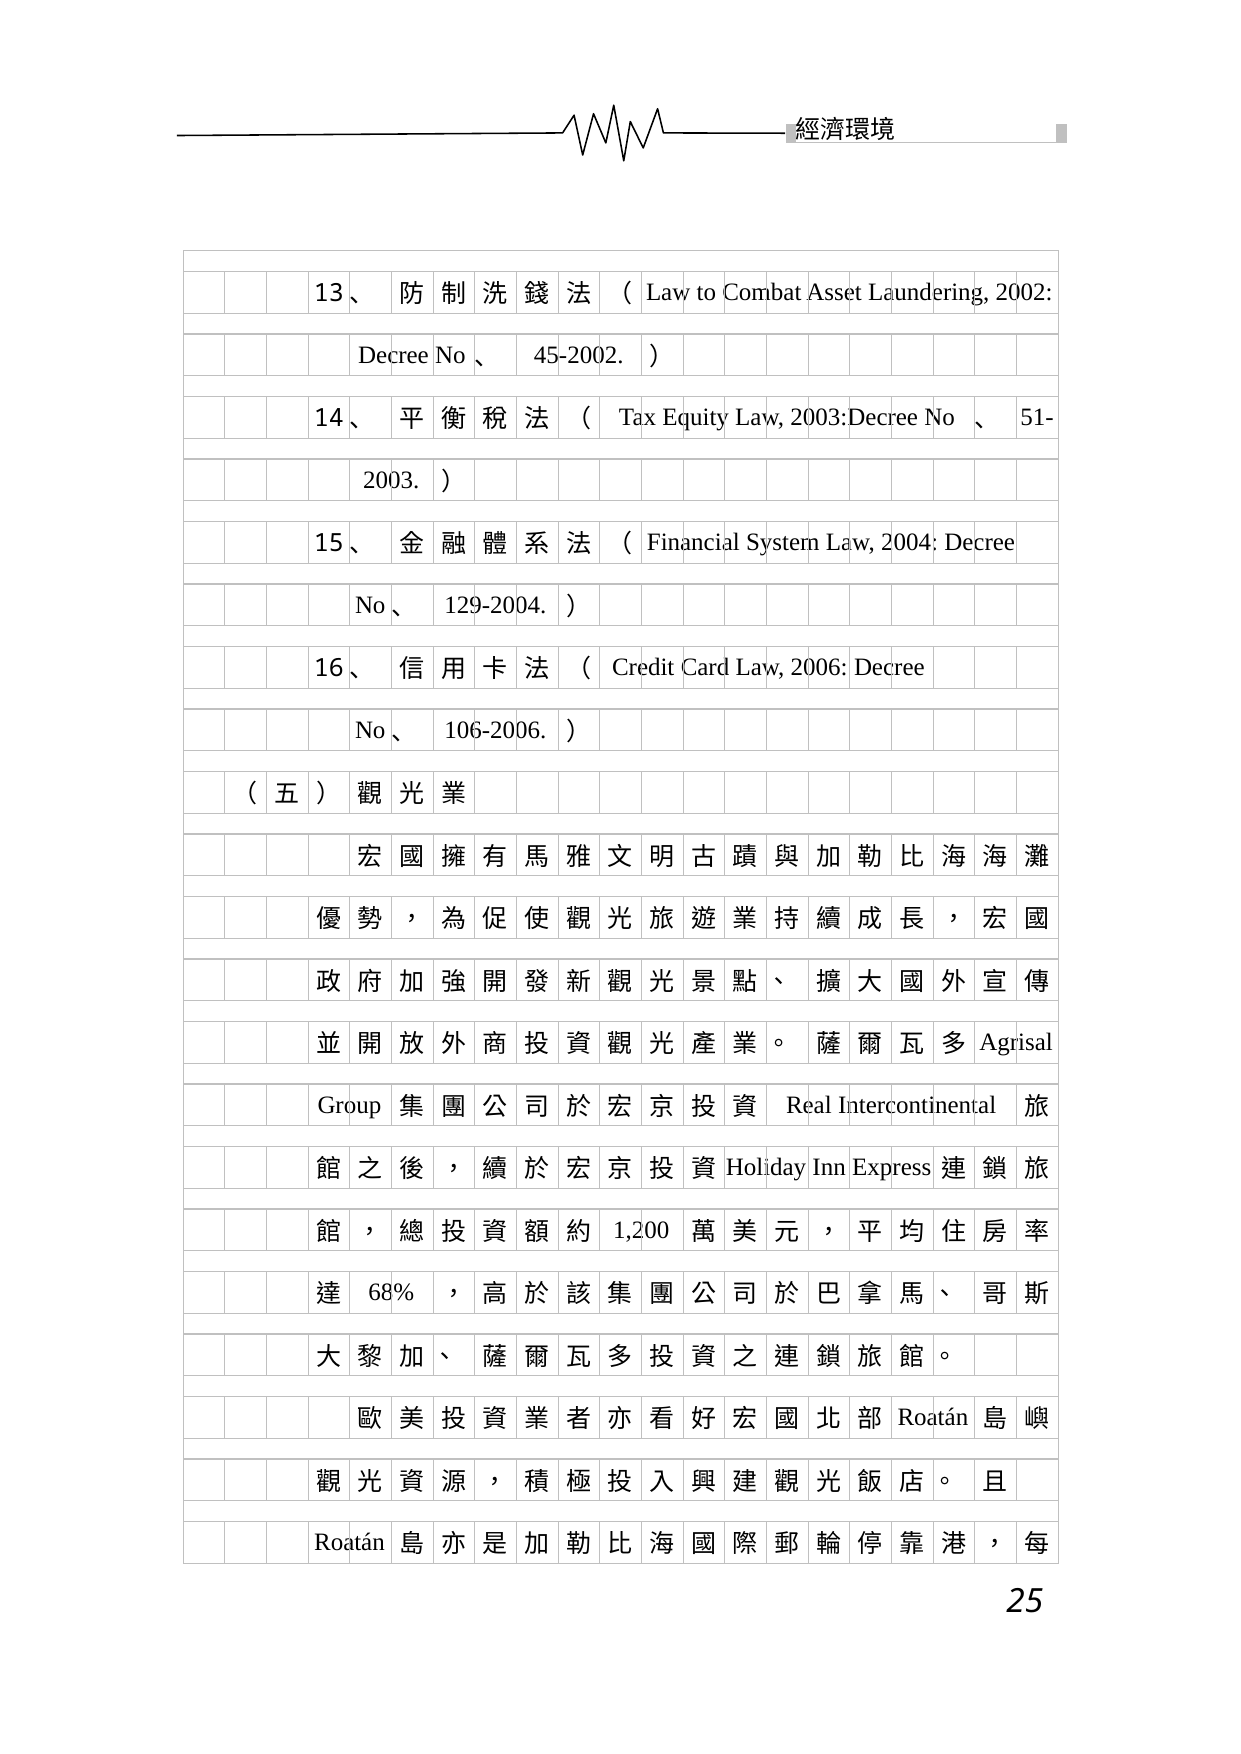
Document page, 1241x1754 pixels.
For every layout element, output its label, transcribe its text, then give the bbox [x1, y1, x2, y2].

text 16、信用卡法（Credit Card Law, 2006: Decree No、106-2006.） [767, 647, 808, 688]
text 14、平衡稅法（Tax Equity Law, 2003:Decree No、51-2003.） [809, 397, 849, 438]
text （ [225, 772, 266, 813]
text 歐美投資業者亦看好宏國北部Roatán島嶼觀光資源，積極投入興建觀光飯店。且Roatán島亦是加勒比海國際郵輪停靠港，每年吸引眾多觀光旅客到訪。 [475, 1397, 516, 1438]
text 14、平衡稅法（Tax Equity Law, 2003:Decree No、51-2003.） [850, 460, 891, 500]
text [1017, 772, 1058, 813]
text 13、防制洗錢法（Law to Combat Asset Laundering, 2002: Decree No、45-2002.） [1017, 335, 1058, 375]
text ） [309, 772, 349, 813]
text 16、信用卡法（Credit Card Law, 2006: Decree No、106-2006.） [975, 710, 1016, 750]
text 歐美投資業者亦看好宏國北部Roatán島嶼觀光資源，積極投入興建觀光飯店。且Roatán島亦是加勒比海國際郵輪停靠港，每年吸引眾多觀光旅客到訪。 [892, 1522, 933, 1563]
text 歐美投資業者亦看好宏國北部Roatán島嶼觀光資源，積極投入興建觀光飯店。且Roatán島亦是加勒比海國際郵輪停靠港，每年吸引眾多觀光旅客到訪。 [475, 1522, 516, 1563]
text 16、信用卡法（Credit Card Law, 2006: Decree No、106-2006.） [1017, 647, 1058, 688]
text 14、平衡稅法（Tax Equity Law, 2003:Decree No、51-2003.） [642, 460, 683, 500]
text 16、信用卡法（Credit Card Law, 2006: Decree No、106-2006.） [350, 647, 391, 688]
text [517, 772, 558, 813]
text 宏國擁有馬雅文明古蹟與加勒比海海灘優勢，為促使觀光旅遊業持續成長，宏國政府加強開發新觀光景點、擴大國外宣傳並開放外商投資觀光產業。薩爾瓦多Agrisal Group集團公司於宏京投資Real Intercontinental旅館之後，續於宏京投資Holiday Inn Express連鎖旅館，總投資額約1,200萬美元，平均住房率達68%，高於該集團公司於巴拿馬、哥斯大黎加、薩爾瓦多投資之連鎖旅館。 [281, 876, 1058, 896]
text 歐美投資業者亦看好宏國北部Roatán島嶼觀光資源，積極投入興建觀光飯店。且Roatán島亦是加勒比海國際郵輪停靠港，每年吸引眾多觀光旅客到訪。 [517, 1522, 558, 1563]
text 歐美投資業者亦看好宏國北部Roatán島嶼觀光資源，積極投入興建觀光飯店。且Roatán島亦是加勒比海國際郵輪停靠港，每年吸引眾多觀光旅客到訪。 [281, 1439, 1058, 1458]
text [892, 772, 933, 813]
text 13、防制洗錢法（Law to Combat Asset Laundering, 2002: Decree No、45-2002.） [475, 335, 516, 375]
text 15、金融體系法（Financial System Law, 2004: Decree No、129-2004.） [934, 585, 974, 625]
text 16、信用卡法（Credit Card Law, 2006: Decree No、106-2006.） [892, 710, 933, 750]
text 14、平衡稅法（Tax Equity Law, 2003:Decree No、51-2003.） [767, 460, 808, 500]
text 歐美投資業者亦看好宏國北部Roatán島嶼觀光資源，積極投入興建觀光飯店。且Roatán島亦是加勒比海國際郵輪停靠港，每年吸引眾多觀光旅客到訪。 [350, 1522, 391, 1563]
text 13、防制洗錢法（Law to Combat Asset Laundering, 2002: Decree No、45-2002.） [892, 335, 933, 375]
text 13、防制洗錢法（Law to Combat Asset Laundering, 2002: Decree No、45-2002.） [725, 335, 766, 375]
text 五 [267, 772, 308, 813]
text 16、信用卡法（Credit Card Law, 2006: Decree No、106-2006.） [1017, 710, 1058, 750]
text 13、防制洗錢法（Law to Combat Asset Laundering, 2002: Decree No、45-2002.） [809, 272, 849, 313]
text 14、平衡稅法（Tax Equity Law, 2003:Decree No、51-2003.） [975, 460, 1016, 500]
text 16、信用卡法（Credit Card Law, 2006: Decree No、106-2006.） [475, 647, 516, 688]
text 14、平衡稅法（Tax Equity Law, 2003:Decree No、51-2003.） [281, 460, 308, 500]
text 歐美投資業者亦看好宏國北部Roatán島嶼觀光資源，積極投入興建觀光飯店。且Roatán島亦是加勒比海國際郵輪停靠港，每年吸引眾多觀光旅客到訪。 [767, 1460, 808, 1500]
text 16、信用卡法（Credit Card Law, 2006: Decree No、106-2006.） [517, 647, 558, 688]
text [725, 772, 766, 813]
text 14、平衡稅法（Tax Equity Law, 2003:Decree No、51-2003.） [559, 460, 599, 500]
text 16、信用卡法（Credit Card Law, 2006: Decree No、106-2006.） [309, 710, 349, 750]
text 13、防制洗錢法（Law to Combat Asset Laundering, 2002: Decree No、45-2002.） [684, 272, 724, 313]
text 14、平衡稅法（Tax Equity Law, 2003:Decree No、51-2003.） [600, 397, 641, 438]
text 15、金融體系法（Financial System Law, 2004: Decree No、129-2004.） [642, 522, 683, 563]
text 16、信用卡法（Credit Card Law, 2006: Decree No、106-2006.） [850, 710, 891, 750]
text 歐美投資業者亦看好宏國北部Roatán島嶼觀光資源，積極投入興建觀光飯店。且Roatán島亦是加勒比海國際郵輪停靠港，每年吸引眾多觀光旅客到訪。 [559, 1397, 599, 1438]
text 13、防制洗錢法（Law to Combat Asset Laundering, 2002: Decree No、45-2002.） [600, 272, 641, 313]
text 15、金融體系法（Financial System Law, 2004: Decree No、129-2004.） [559, 585, 599, 625]
text 13、防制洗錢法（Law to Combat Asset Laundering, 2002: Decree No、45-2002.） [975, 335, 1016, 375]
text 16、信用卡法（Credit Card Law, 2006: Decree No、106-2006.） [684, 647, 724, 688]
text 歐美投資業者亦看好宏國北部Roatán島嶼觀光資源，積極投入興建觀光飯店。且Roatán島亦是加勒比海國際郵輪停靠港，每年吸引眾多觀光旅客到訪。 [434, 1397, 474, 1438]
text 觀 [350, 772, 391, 813]
text 歐美投資業者亦看好宏國北部Roatán島嶼觀光資源，積極投入興建觀光飯店。且Roatán島亦是加勒比海國際郵輪停靠港，每年吸引眾多觀光旅客到訪。 [684, 1522, 724, 1563]
text [684, 772, 724, 813]
text 歐美投資業者亦看好宏國北部Roatán島嶼觀光資源，積極投入興建觀光飯店。且Roatán島亦是加勒比海國際郵輪停靠港，每年吸引眾多觀光旅客到訪。 [559, 1460, 599, 1500]
text 13、防制洗錢法（Law to Combat Asset Laundering, 2002: Decree No、45-2002.） [642, 272, 683, 313]
text 13、防制洗錢法（Law to Combat Asset Laundering, 2002: Decree No、45-2002.） [309, 272, 349, 313]
text 16、信用卡法（Credit Card Law, 2006: Decree No、106-2006.） [281, 710, 308, 750]
text 15、金融體系法（Financial System Law, 2004: Decree No、129-2004.） [392, 585, 433, 625]
text 15、金融體系法（Financial System Law, 2004: Decree No、129-2004.） [600, 522, 641, 563]
text 13、防制洗錢法（Law to Combat Asset Laundering, 2002: Decree No、45-2002.） [350, 272, 391, 313]
text 13、防制洗錢法（Law to Combat Asset Laundering, 2002: Decree No、45-2002.） [517, 272, 558, 313]
text 15、金融體系法（Financial System Law, 2004: Decree No、129-2004.） [642, 585, 683, 625]
text 宏國擁有馬雅文明古蹟與加勒比海海灘優勢，為促使觀光旅遊業持續成長，宏國政府加強開發新觀光景點、擴大國外宣傳並開放外商投資觀光產業。薩爾瓦多Agrisal Group集團公司於宏京投資Real Intercontinental旅館之後，續於宏京投資Holiday Inn Express連鎖旅館，總投資額約1,200萬美元，平均住房率達68%，高於該集團公司於巴拿馬、哥斯大黎加、薩爾瓦多投資之連鎖旅館。 [281, 1251, 1058, 1271]
text 歐美投資業者亦看好宏國北部Roatán島嶼觀光資源，積極投入興建觀光飯店。且Roatán島亦是加勒比海國際郵輪停靠港，每年吸引眾多觀光旅客到訪。 [642, 1460, 683, 1500]
text 宏國擁有馬雅文明古蹟與加勒比海海灘優勢，為促使觀光旅遊業持續成長，宏國政府加強開發新觀光景點、擴大國外宣傳並開放外商投資觀光產業。薩爾瓦多Agrisal Group集團公司於宏京投資Real Intercontinental旅館之後，續於宏京投資Holiday Inn Express連鎖旅館，總投資額約1,200萬美元，平均住房率達68%，高於該集團公司於巴拿馬、哥斯大黎加、薩爾瓦多投資之連鎖旅館。 [281, 1126, 1058, 1146]
text 15、金融體系法（Financial System Law, 2004: Decree No、129-2004.） [517, 585, 558, 625]
text 歐美投資業者亦看好宏國北部Roatán島嶼觀光資源，積極投入興建觀光飯店。且Roatán島亦是加勒比海國際郵輪停靠港，每年吸引眾多觀光旅客到訪。 [642, 1522, 683, 1563]
text 15、金融體系法（Financial System Law, 2004: Decree No、129-2004.） [934, 522, 974, 563]
text 歐美投資業者亦看好宏國北部Roatán島嶼觀光資源，積極投入興建觀光飯店。且Roatán島亦是加勒比海國際郵輪停靠港，每年吸引眾多觀光旅客到訪。 [809, 1460, 849, 1500]
text 13、防制洗錢法（Law to Combat Asset Laundering, 2002: Decree No、45-2002.） [517, 335, 558, 375]
text 歐美投資業者亦看好宏國北部Roatán島嶼觀光資源，積極投入興建觀光飯店。且Roatán島亦是加勒比海國際郵輪停靠港，每年吸引眾多觀光旅客到訪。 [725, 1522, 766, 1563]
text 14、平衡稅法（Tax Equity Law, 2003:Decree No、51-2003.） [850, 397, 891, 438]
text 宏國擁有馬雅文明古蹟與加勒比海海灘優勢，為促使觀光旅遊業持續成長，宏國政府加強開發新觀光景點、擴大國外宣傳並開放外商投資觀光產業。薩爾瓦多Agrisal Group集團公司於宏京投資Real Intercontinental旅館之後，續於宏京投資Holiday Inn Express連鎖旅館，總投資額約1,200萬美元，平均住房率達68%，高於該集團公司於巴拿馬、哥斯大黎加、薩爾瓦多投資之連鎖旅館。 [281, 1064, 1058, 1083]
text 15、金融體系法（Financial System Law, 2004: Decree No、129-2004.） [309, 522, 349, 563]
text 宏國擁有馬雅文明古蹟與加勒比海海灘優勢，為促使觀光旅遊業持續成長，宏國政府加強開發新觀光景點、擴大國外宣傳並開放外商投資觀光產業。薩爾瓦多Agrisal Group集團公司於宏京投資Real Intercontinental旅館之後，續於宏京投資Holiday Inn Express連鎖旅館，總投資額約1,200萬美元，平均住房率達68%，高於該集團公司於巴拿馬、哥斯大黎加、薩爾瓦多投資之連鎖旅館。 [281, 1189, 1058, 1208]
text 15、金融體系法（Financial System Law, 2004: Decree No、129-2004.） [600, 585, 641, 625]
text 歐美投資業者亦看好宏國北部Roatán島嶼觀光資源，積極投入興建觀光飯店。且Roatán島亦是加勒比海國際郵輪停靠港，每年吸引眾多觀光旅客到訪。 [350, 1397, 391, 1438]
text 13、防制洗錢法（Law to Combat Asset Laundering, 2002: Decree No、45-2002.） [850, 335, 891, 375]
text 14、平衡稅法（Tax Equity Law, 2003:Decree No、51-2003.） [309, 460, 349, 500]
text 16、信用卡法（Credit Card Law, 2006: Decree No、106-2006.） [642, 710, 683, 750]
text 14、平衡稅法（Tax Equity Law, 2003:Decree No、51-2003.） [309, 397, 349, 438]
text 16、信用卡法（Credit Card Law, 2006: Decree No、106-2006.） [434, 647, 474, 688]
text 15、金融體系法（Financial System Law, 2004: Decree No、129-2004.） [350, 585, 391, 625]
text 14、平衡稅法（Tax Equity Law, 2003:Decree No、51-2003.） [392, 397, 433, 438]
text 15、金融體系法（Financial System Law, 2004: Decree No、129-2004.） [684, 585, 724, 625]
text 歐美投資業者亦看好宏國北部Roatán島嶼觀光資源，積極投入興建觀光飯店。且Roatán島亦是加勒比海國際郵輪停靠港，每年吸引眾多觀光旅客到訪。 [850, 1397, 891, 1438]
text 歐美投資業者亦看好宏國北部Roatán島嶼觀光資源，積極投入興建觀光飯店。且Roatán島亦是加勒比海國際郵輪停靠港，每年吸引眾多觀光旅客到訪。 [309, 1397, 349, 1438]
text 16、信用卡法（Credit Card Law, 2006: Decree No、106-2006.） [684, 710, 724, 750]
text 15、金融體系法（Financial System Law, 2004: Decree No、129-2004.） [517, 522, 558, 563]
text 歐美投資業者亦看好宏國北部Roatán島嶼觀光資源，積極投入興建觀光飯店。且Roatán島亦是加勒比海國際郵輪停靠港，每年吸引眾多觀光旅客到訪。 [642, 1397, 683, 1438]
text 歐美投資業者亦看好宏國北部Roatán島嶼觀光資源，積極投入興建觀光飯店。且Roatán島亦是加勒比海國際郵輪停靠港，每年吸引眾多觀光旅客到訪。 [975, 1522, 1016, 1563]
text 宏國擁有馬雅文明古蹟與加勒比海海灘優勢，為促使觀光旅遊業持續成長，宏國政府加強開發新觀光景點、擴大國外宣傳並開放外商投資觀光產業。薩爾瓦多Agrisal Group集團公司於宏京投資Real Intercontinental旅館之後，續於宏京投資Holiday Inn Express連鎖旅館，總投資額約1,200萬美元，平均住房率達68%，高於該集團公司於巴拿馬、哥斯大黎加、薩爾瓦多投資之連鎖旅館。 [281, 814, 1058, 833]
text 歐美投資業者亦看好宏國北部Roatán島嶼觀光資源，積極投入興建觀光飯店。且Roatán島亦是加勒比海國際郵輪停靠港，每年吸引眾多觀光旅客到訪。 [1017, 1522, 1058, 1563]
text 16、信用卡法（Credit Card Law, 2006: Decree No、106-2006.） [809, 710, 849, 750]
text 歐美投資業者亦看好宏國北部Roatán島嶼觀光資源，積極投入興建觀光飯店。且Roatán島亦是加勒比海國際郵輪停靠港，每年吸引眾多觀光旅客到訪。 [1017, 1397, 1058, 1438]
text 13、防制洗錢法（Law to Combat Asset Laundering, 2002: Decree No、45-2002.） [309, 335, 349, 375]
text 16、信用卡法（Credit Card Law, 2006: Decree No、106-2006.） [517, 710, 558, 750]
text 14、平衡稅法（Tax Equity Law, 2003:Decree No、51-2003.） [642, 397, 683, 438]
text 歐美投資業者亦看好宏國北部Roatán島嶼觀光資源，積極投入興建觀光飯店。且Roatán島亦是加勒比海國際郵輪停靠港，每年吸引眾多觀光旅客到訪。 [434, 1460, 474, 1500]
text 14、平衡稅法（Tax Equity Law, 2003:Decree No、51-2003.） [392, 460, 433, 500]
text 13、防制洗錢法（Law to Combat Asset Laundering, 2002: Decree No、45-2002.） [434, 272, 474, 313]
text 16、信用卡法（Credit Card Law, 2006: Decree No、106-2006.） [350, 710, 391, 750]
text 14、平衡稅法（Tax Equity Law, 2003:Decree No、51-2003.） [809, 460, 849, 500]
text 14、平衡稅法（Tax Equity Law, 2003:Decree No、51-2003.） [434, 460, 474, 500]
text 15、金融體系法（Financial System Law, 2004: Decree No、129-2004.） [975, 585, 1016, 625]
text [600, 772, 641, 813]
text 15、金融體系法（Financial System Law, 2004: Decree No、129-2004.） [850, 585, 891, 625]
text 15、金融體系法（Financial System Law, 2004: Decree No、129-2004.） [892, 522, 933, 563]
text 16、信用卡法（Credit Card Law, 2006: Decree No、106-2006.） [475, 710, 516, 750]
text 歐美投資業者亦看好宏國北部Roatán島嶼觀光資源，積極投入興建觀光飯店。且Roatán島亦是加勒比海國際郵輪停靠港，每年吸引眾多觀光旅客到訪。 [350, 1460, 391, 1500]
text 歐美投資業者亦看好宏國北部Roatán島嶼觀光資源，積極投入興建觀光飯店。且Roatán島亦是加勒比海國際郵輪停靠港，每年吸引眾多觀光旅客到訪。 [850, 1460, 891, 1500]
text 15、金融體系法（Financial System Law, 2004: Decree No、129-2004.） [975, 522, 1016, 563]
text 14、平衡稅法（Tax Equity Law, 2003:Decree No、51-2003.） [434, 397, 474, 438]
text 13、防制洗錢法（Law to Combat Asset Laundering, 2002: Decree No、45-2002.） [1017, 272, 1058, 313]
text 15、金融體系法（Financial System Law, 2004: Decree No、129-2004.） [684, 522, 724, 563]
text 14、平衡稅法（Tax Equity Law, 2003:Decree No、51-2003.） [350, 460, 391, 500]
text 13、防制洗錢法（Law to Combat Asset Laundering, 2002: Decree No、45-2002.） [281, 314, 1058, 333]
text 13、防制洗錢法（Law to Combat Asset Laundering, 2002: Decree No、45-2002.） [892, 272, 933, 313]
text 15、金融體系法（Financial System Law, 2004: Decree No、129-2004.） [725, 585, 766, 625]
text 歐美投資業者亦看好宏國北部Roatán島嶼觀光資源，積極投入興建觀光飯店。且Roatán島亦是加勒比海國際郵輪停靠港，每年吸引眾多觀光旅客到訪。 [517, 1460, 558, 1500]
text 13、防制洗錢法（Law to Combat Asset Laundering, 2002: Decree No、45-2002.） [281, 251, 1058, 271]
text 14、平衡稅法（Tax Equity Law, 2003:Decree No、51-2003.） [475, 397, 516, 438]
text 14、平衡稅法（Tax Equity Law, 2003:Decree No、51-2003.） [892, 397, 933, 438]
text 歐美投資業者亦看好宏國北部Roatán島嶼觀光資源，積極投入興建觀光飯店。且Roatán島亦是加勒比海國際郵輪停靠港，每年吸引眾多觀光旅客到訪。 [934, 1522, 974, 1563]
text 13、防制洗錢法（Law to Combat Asset Laundering, 2002: Decree No、45-2002.） [934, 335, 974, 375]
text 16、信用卡法（Credit Card Law, 2006: Decree No、106-2006.） [392, 647, 433, 688]
text 16、信用卡法（Credit Card Law, 2006: Decree No、106-2006.） [281, 647, 308, 688]
text 14、平衡稅法（Tax Equity Law, 2003:Decree No、51-2003.） [684, 397, 724, 438]
text 16、信用卡法（Credit Card Law, 2006: Decree No、106-2006.） [392, 710, 433, 750]
text 歐美投資業者亦看好宏國北部Roatán島嶼觀光資源，積極投入興建觀光飯店。且Roatán島亦是加勒比海國際郵輪停靠港，每年吸引眾多觀光旅客到訪。 [600, 1460, 641, 1500]
text 15、金融體系法（Financial System Law, 2004: Decree No、129-2004.） [281, 564, 1058, 583]
text 歐美投資業者亦看好宏國北部Roatán島嶼觀光資源，積極投入興建觀光飯店。且Roatán島亦是加勒比海國際郵輪停靠港，每年吸引眾多觀光旅客到訪。 [281, 1501, 1058, 1521]
text 15、金融體系法（Financial System Law, 2004: Decree No、129-2004.） [767, 585, 808, 625]
text 歐美投資業者亦看好宏國北部Roatán島嶼觀光資源，積極投入興建觀光飯店。且Roatán島亦是加勒比海國際郵輪停靠港，每年吸引眾多觀光旅客到訪。 [600, 1522, 641, 1563]
text 14、平衡稅法（Tax Equity Law, 2003:Decree No、51-2003.） [281, 439, 1058, 458]
text [850, 772, 891, 813]
text 歐美投資業者亦看好宏國北部Roatán島嶼觀光資源，積極投入興建觀光飯店。且Roatán島亦是加勒比海國際郵輪停靠港，每年吸引眾多觀光旅客到訪。 [559, 1522, 599, 1563]
text 14、平衡稅法（Tax Equity Law, 2003:Decree No、51-2003.） [975, 397, 1016, 438]
text 歐美投資業者亦看好宏國北部Roatán島嶼觀光資源，積極投入興建觀光飯店。且Roatán島亦是加勒比海國際郵輪停靠港，每年吸引眾多觀光旅客到訪。 [934, 1397, 974, 1438]
text 16、信用卡法（Credit Card Law, 2006: Decree No、106-2006.） [809, 647, 849, 688]
text [207, 772, 224, 813]
text 歐美投資業者亦看好宏國北部Roatán島嶼觀光資源，積極投入興建觀光飯店。且Roatán島亦是加勒比海國際郵輪停靠港，每年吸引眾多觀光旅客到訪。 [392, 1522, 433, 1563]
text 15、金融體系法（Financial System Law, 2004: Decree No、129-2004.） [281, 501, 1058, 521]
text 16、信用卡法（Credit Card Law, 2006: Decree No、106-2006.） [642, 647, 683, 688]
text 16、信用卡法（Credit Card Law, 2006: Decree No、106-2006.） [934, 710, 974, 750]
text 14、平衡稅法（Tax Equity Law, 2003:Decree No、51-2003.） [1017, 460, 1058, 500]
text 光 [392, 772, 433, 813]
text 13、防制洗錢法（Law to Combat Asset Laundering, 2002: Decree No、45-2002.） [975, 272, 1016, 313]
text 15、金融體系法（Financial System Law, 2004: Decree No、129-2004.） [559, 522, 599, 563]
text 歐美投資業者亦看好宏國北部Roatán島嶼觀光資源，積極投入興建觀光飯店。且Roatán島亦是加勒比海國際郵輪停靠港，每年吸引眾多觀光旅客到訪。 [975, 1460, 1016, 1500]
text 宏國擁有馬雅文明古蹟與加勒比海海灘優勢，為促使觀光旅遊業持續成長，宏國政府加強開發新觀光景點、擴大國外宣傳並開放外商投資觀光產業。薩爾瓦多Agrisal Group集團公司於宏京投資Real Intercontinental旅館之後，續於宏京投資Holiday Inn Express連鎖旅館，總投資額約1,200萬美元，平均住房率達68%，高於該集團公司於巴拿馬、哥斯大黎加、薩爾瓦多投資之連鎖旅館。 [281, 1314, 1058, 1333]
text 歐美投資業者亦看好宏國北部Roatán島嶼觀光資源，積極投入興建觀光飯店。且Roatán島亦是加勒比海國際郵輪停靠港，每年吸引眾多觀光旅客到訪。 [1017, 1460, 1058, 1500]
text 15、金融體系法（Financial System Law, 2004: Decree No、129-2004.） [850, 522, 891, 563]
text 歐美投資業者亦看好宏國北部Roatán島嶼觀光資源，積極投入興建觀光飯店。且Roatán島亦是加勒比海國際郵輪停靠港，每年吸引眾多觀光旅客到訪。 [725, 1460, 766, 1500]
text 14、平衡稅法（Tax Equity Law, 2003:Decree No、51-2003.） [934, 460, 974, 500]
text 15、金融體系法（Financial System Law, 2004: Decree No、129-2004.） [392, 522, 433, 563]
text 14、平衡稅法（Tax Equity Law, 2003:Decree No、51-2003.） [934, 397, 974, 438]
text 14、平衡稅法（Tax Equity Law, 2003:Decree No、51-2003.） [281, 397, 308, 438]
text 歐美投資業者亦看好宏國北部Roatán島嶼觀光資源，積極投入興建觀光飯店。且Roatán島亦是加勒比海國際郵輪停靠港，每年吸引眾多觀光旅客到訪。 [767, 1522, 808, 1563]
text 13、防制洗錢法（Law to Combat Asset Laundering, 2002: Decree No、45-2002.） [434, 335, 474, 375]
text 15、金融體系法（Financial System Law, 2004: Decree No、129-2004.） [475, 522, 516, 563]
text 13、防制洗錢法（Law to Combat Asset Laundering, 2002: Decree No、45-2002.） [934, 272, 974, 313]
text [207, 751, 1058, 771]
text 宏國擁有馬雅文明古蹟與加勒比海海灘優勢，為促使觀光旅遊業持續成長，宏國政府加強開發新觀光景點、擴大國外宣傳並開放外商投資觀光產業。薩爾瓦多Agrisal Group集團公司於宏京投資Real Intercontinental旅館之後，續於宏京投資Holiday Inn Express連鎖旅館，總投資額約1,200萬美元，平均住房率達68%，高於該集團公司於巴拿馬、哥斯大黎加、薩爾瓦多投資之連鎖旅館。 [281, 939, 1058, 958]
text [475, 772, 516, 813]
text 歐美投資業者亦看好宏國北部Roatán島嶼觀光資源，積極投入興建觀光飯店。且Roatán島亦是加勒比海國際郵輪停靠港，每年吸引眾多觀光旅客到訪。 [600, 1397, 641, 1438]
text 14、平衡稅法（Tax Equity Law, 2003:Decree No、51-2003.） [1017, 397, 1058, 438]
text 14、平衡稅法（Tax Equity Law, 2003:Decree No、51-2003.） [350, 397, 391, 438]
text 歐美投資業者亦看好宏國北部Roatán島嶼觀光資源，積極投入興建觀光飯店。且Roatán島亦是加勒比海國際郵輪停靠港，每年吸引眾多觀光旅客到訪。 [767, 1397, 808, 1438]
text 歐美投資業者亦看好宏國北部Roatán島嶼觀光資源，積極投入興建觀光飯店。且Roatán島亦是加勒比海國際郵輪停靠港，每年吸引眾多觀光旅客到訪。 [309, 1522, 349, 1563]
text 13、防制洗錢法（Law to Combat Asset Laundering, 2002: Decree No、45-2002.） [725, 272, 766, 313]
text 16、信用卡法（Credit Card Law, 2006: Decree No、106-2006.） [281, 689, 1058, 708]
text 14、平衡稅法（Tax Equity Law, 2003:Decree No、51-2003.） [281, 376, 1058, 396]
text 15、金融體系法（Financial System Law, 2004: Decree No、129-2004.） [309, 585, 349, 625]
text 15、金融體系法（Financial System Law, 2004: Decree No、129-2004.） [350, 522, 391, 563]
text 歐美投資業者亦看好宏國北部Roatán島嶼觀光資源，積極投入興建觀光飯店。且Roatán島亦是加勒比海國際郵輪停靠港，每年吸引眾多觀光旅客到訪。 [850, 1522, 891, 1563]
text 13、防制洗錢法（Law to Combat Asset Laundering, 2002: Decree No、45-2002.） [392, 335, 433, 375]
text 15、金融體系法（Financial System Law, 2004: Decree No、129-2004.） [1017, 585, 1058, 625]
text 歐美投資業者亦看好宏國北部Roatán島嶼觀光資源，積極投入興建觀光飯店。且Roatán島亦是加勒比海國際郵輪停靠港，每年吸引眾多觀光旅客到訪。 [684, 1397, 724, 1438]
text 16、信用卡法（Credit Card Law, 2006: Decree No、106-2006.） [725, 710, 766, 750]
text 歐美投資業者亦看好宏國北部Roatán島嶼觀光資源，積極投入興建觀光飯店。且Roatán島亦是加勒比海國際郵輪停靠港，每年吸引眾多觀光旅客到訪。 [809, 1397, 849, 1438]
text 15、金融體系法（Financial System Law, 2004: Decree No、129-2004.） [434, 585, 474, 625]
text 14、平衡稅法（Tax Equity Law, 2003:Decree No、51-2003.） [767, 397, 808, 438]
text 16、信用卡法（Credit Card Law, 2006: Decree No、106-2006.） [892, 647, 933, 688]
text 歐美投資業者亦看好宏國北部Roatán島嶼觀光資源，積極投入興建觀光飯店。且Roatán島亦是加勒比海國際郵輪停靠港，每年吸引眾多觀光旅客到訪。 [892, 1397, 933, 1438]
text [642, 772, 683, 813]
text 13、防制洗錢法（Law to Combat Asset Laundering, 2002: Decree No、45-2002.） [475, 272, 516, 313]
text 歐美投資業者亦看好宏國北部Roatán島嶼觀光資源，積極投入興建觀光飯店。且Roatán島亦是加勒比海國際郵輪停靠港，每年吸引眾多觀光旅客到訪。 [892, 1460, 933, 1500]
text 16、信用卡法（Credit Card Law, 2006: Decree No、106-2006.） [600, 647, 641, 688]
text 業 [434, 772, 474, 813]
text 13、防制洗錢法（Law to Combat Asset Laundering, 2002: Decree No、45-2002.） [767, 272, 808, 313]
text 14、平衡稅法（Tax Equity Law, 2003:Decree No、51-2003.） [725, 460, 766, 500]
text [559, 772, 599, 813]
text 15、金融體系法（Financial System Law, 2004: Decree No、129-2004.） [767, 522, 808, 563]
text 16、信用卡法（Credit Card Law, 2006: Decree No、106-2006.） [281, 626, 1058, 646]
text 歐美投資業者亦看好宏國北部Roatán島嶼觀光資源，積極投入興建觀光飯店。且Roatán島亦是加勒比海國際郵輪停靠港，每年吸引眾多觀光旅客到訪。 [725, 1397, 766, 1438]
text [934, 772, 974, 813]
text 歐美投資業者亦看好宏國北部Roatán島嶼觀光資源，積極投入興建觀光飯店。且Roatán島亦是加勒比海國際郵輪停靠港，每年吸引眾多觀光旅客到訪。 [281, 1376, 1058, 1396]
text 14、平衡稅法（Tax Equity Law, 2003:Decree No、51-2003.） [684, 460, 724, 500]
text 16、信用卡法（Credit Card Law, 2006: Decree No、106-2006.） [309, 647, 349, 688]
text 15、金融體系法（Financial System Law, 2004: Decree No、129-2004.） [892, 585, 933, 625]
text 13、防制洗錢法（Law to Combat Asset Laundering, 2002: Decree No、45-2002.） [642, 335, 683, 375]
text 13、防制洗錢法（Law to Combat Asset Laundering, 2002: Decree No、45-2002.） [350, 335, 391, 375]
text 13、防制洗錢法（Law to Combat Asset Laundering, 2002: Decree No、45-2002.） [559, 335, 599, 375]
text 16、信用卡法（Credit Card Law, 2006: Decree No、106-2006.） [850, 647, 891, 688]
text 歐美投資業者亦看好宏國北部Roatán島嶼觀光資源，積極投入興建觀光飯店。且Roatán島亦是加勒比海國際郵輪停靠港，每年吸引眾多觀光旅客到訪。 [975, 1397, 1016, 1438]
text 14、平衡稅法（Tax Equity Law, 2003:Decree No、51-2003.） [892, 460, 933, 500]
text 14、平衡稅法（Tax Equity Law, 2003:Decree No、51-2003.） [559, 397, 599, 438]
text [767, 772, 808, 813]
text 13、防制洗錢法（Law to Combat Asset Laundering, 2002: Decree No、45-2002.） [809, 335, 849, 375]
text 歐美投資業者亦看好宏國北部Roatán島嶼觀光資源，積極投入興建觀光飯店。且Roatán島亦是加勒比海國際郵輪停靠港，每年吸引眾多觀光旅客到訪。 [309, 1460, 349, 1500]
text 15、金融體系法（Financial System Law, 2004: Decree No、129-2004.） [475, 585, 516, 625]
text 16、信用卡法（Credit Card Law, 2006: Decree No、106-2006.） [559, 647, 599, 688]
text 15、金融體系法（Financial System Law, 2004: Decree No、129-2004.） [434, 522, 474, 563]
text 14、平衡稅法（Tax Equity Law, 2003:Decree No、51-2003.） [475, 460, 516, 500]
text 14、平衡稅法（Tax Equity Law, 2003:Decree No、51-2003.） [600, 460, 641, 500]
text 歐美投資業者亦看好宏國北部Roatán島嶼觀光資源，積極投入興建觀光飯店。且Roatán島亦是加勒比海國際郵輪停靠港，每年吸引眾多觀光旅客到訪。 [934, 1460, 974, 1500]
text 13、防制洗錢法（Law to Combat Asset Laundering, 2002: Decree No、45-2002.） [767, 335, 808, 375]
text 16、信用卡法（Credit Card Law, 2006: Decree No、106-2006.） [559, 710, 599, 750]
text 歐美投資業者亦看好宏國北部Roatán島嶼觀光資源，積極投入興建觀光飯店。且Roatán島亦是加勒比海國際郵輪停靠港，每年吸引眾多觀光旅客到訪。 [809, 1522, 849, 1563]
text 13、防制洗錢法（Law to Combat Asset Laundering, 2002: Decree No、45-2002.） [600, 335, 641, 375]
text 14、平衡稅法（Tax Equity Law, 2003:Decree No、51-2003.） [725, 397, 766, 438]
text 13、防制洗錢法（Law to Combat Asset Laundering, 2002: Decree No、45-2002.） [850, 272, 891, 313]
text 15、金融體系法（Financial System Law, 2004: Decree No、129-2004.） [725, 522, 766, 563]
text 歐美投資業者亦看好宏國北部Roatán島嶼觀光資源，積極投入興建觀光飯店。且Roatán島亦是加勒比海國際郵輪停靠港，每年吸引眾多觀光旅客到訪。 [517, 1397, 558, 1438]
text [975, 772, 1016, 813]
text 15、金融體系法（Financial System Law, 2004: Decree No、129-2004.） [809, 522, 849, 563]
text 歐美投資業者亦看好宏國北部Roatán島嶼觀光資源，積極投入興建觀光飯店。且Roatán島亦是加勒比海國際郵輪停靠港，每年吸引眾多觀光旅客到訪。 [392, 1460, 433, 1500]
text 16、信用卡法（Credit Card Law, 2006: Decree No、106-2006.） [725, 647, 766, 688]
text 15、金融體系法（Financial System Law, 2004: Decree No、129-2004.） [1017, 522, 1058, 563]
text 歐美投資業者亦看好宏國北部Roatán島嶼觀光資源，積極投入興建觀光飯店。且Roatán島亦是加勒比海國際郵輪停靠港，每年吸引眾多觀光旅客到訪。 [392, 1397, 433, 1438]
text 16、信用卡法（Credit Card Law, 2006: Decree No、106-2006.） [767, 710, 808, 750]
text 歐美投資業者亦看好宏國北部Roatán島嶼觀光資源，積極投入興建觀光飯店。且Roatán島亦是加勒比海國際郵輪停靠港，每年吸引眾多觀光旅客到訪。 [684, 1460, 724, 1500]
text 15、金融體系法（Financial System Law, 2004: Decree No、129-2004.） [809, 585, 849, 625]
text 13、防制洗錢法（Law to Combat Asset Laundering, 2002: Decree No、45-2002.） [392, 272, 433, 313]
text 歐美投資業者亦看好宏國北部Roatán島嶼觀光資源，積極投入興建觀光飯店。且Roatán島亦是加勒比海國際郵輪停靠港，每年吸引眾多觀光旅客到訪。 [434, 1522, 474, 1563]
text 13、防制洗錢法（Law to Combat Asset Laundering, 2002: Decree No、45-2002.） [684, 335, 724, 375]
text 14、平衡稅法（Tax Equity Law, 2003:Decree No、51-2003.） [517, 460, 558, 500]
text 宏國擁有馬雅文明古蹟與加勒比海海灘優勢，為促使觀光旅遊業持續成長，宏國政府加強開發新觀光景點、擴大國外宣傳並開放外商投資觀光產業。薩爾瓦多Agrisal Group集團公司於宏京投資Real Intercontinental旅館之後，續於宏京投資Holiday Inn Express連鎖旅館，總投資額約1,200萬美元，平均住房率達68%，高於該集團公司於巴拿馬、哥斯大黎加、薩爾瓦多投資之連鎖旅館。 [281, 1001, 1058, 1021]
text 歐美投資業者亦看好宏國北部Roatán島嶼觀光資源，積極投入興建觀光飯店。且Roatán島亦是加勒比海國際郵輪停靠港，每年吸引眾多觀光旅客到訪。 [475, 1460, 516, 1500]
text 16、信用卡法（Credit Card Law, 2006: Decree No、106-2006.） [434, 710, 474, 750]
text 16、信用卡法（Credit Card Law, 2006: Decree No、106-2006.） [975, 647, 1016, 688]
text 16、信用卡法（Credit Card Law, 2006: Decree No、106-2006.） [934, 647, 974, 688]
text 14、平衡稅法（Tax Equity Law, 2003:Decree No、51-2003.） [517, 397, 558, 438]
text 16、信用卡法（Credit Card Law, 2006: Decree No、106-2006.） [600, 710, 641, 750]
text 13、防制洗錢法（Law to Combat Asset Laundering, 2002: Decree No、45-2002.） [559, 272, 599, 313]
text [809, 772, 849, 813]
